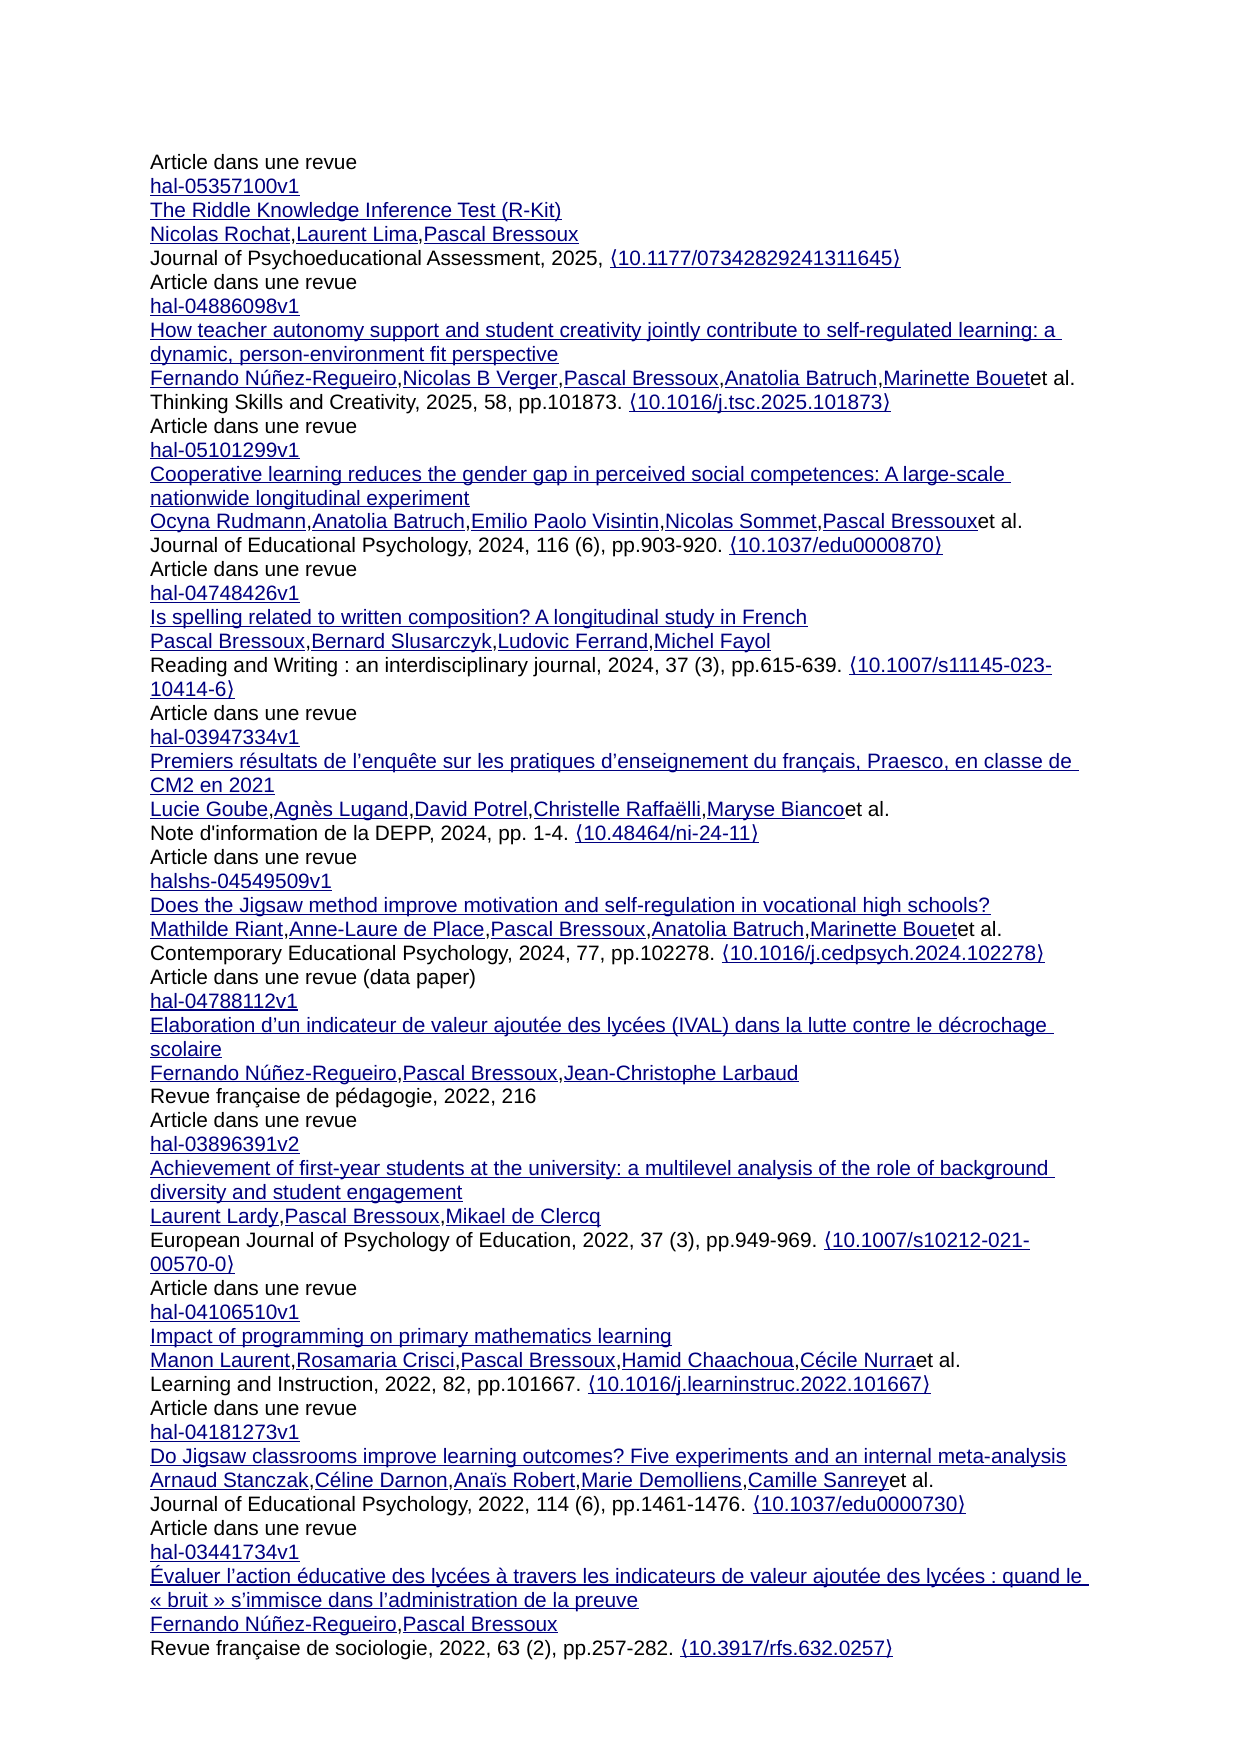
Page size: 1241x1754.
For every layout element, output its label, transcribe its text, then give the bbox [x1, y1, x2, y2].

table_cell Elaboration d’un indicateur de valeur ajoutée des lycées (IVAL) dans la lutte contre le décrochage scolaire Fernando Núñez-Regueiro,Pascal Bressoux,Jean-Christophe Larbaud Revue française de pédagogie, 2022, 216 Article dans une revue hal-03896391v2 [150, 1013, 1090, 1156]
table_cell Premiers résultats de l’enquête sur les pratiques d’enseignement du français, Praesco, en classe de CM2 en 2021 Lucie Goube,Agnès Lugand,David Potrel,Christelle Raffaëlli,Maryse Biancoet al. Note d'information de la DEPP, 2024, pp. 1-4. ⟨10.48464/ni-24-11⟩ Article dans une revue halshs-04549509v1 [150, 749, 1090, 893]
table_cell Does the Jigsaw method improve motivation and self-regulation in vocational high schools? Mathilde Riant,Anne-Laure de Place,Pascal Bressoux,Anatolia Batruch,Marinette Bouetet al. Contemporary Educational Psychology, 2024, 77, pp.102278. ⟨10.1016/j.cedpsych.2024.102278⟩ Article dans une revue (data paper) hal-04788112v1 [150, 893, 1090, 1012]
table_cell The Riddle Knowledge Inference Test (R-Kit) Nicolas Rochat,Laurent Lima,Pascal Bressoux Journal of Psychoeducational Assessment, 2025, ⟨10.1177/07342829241311645⟩ Article dans une revue hal-04886098v1 [150, 198, 1090, 318]
table_cell Cooperative learning reduces the gender gap in perceived social competences: A large-scale nationwide longitudinal experiment Ocyna Rudmann,Anatolia Batruch,Emilio Paolo Visintin,Nicolas Sommet,Pascal Bressouxet al. Journal of Educational Psychology, 2024, 116 (6), pp.903-920. ⟨10.1037/edu0000870⟩ Article dans une revue hal-04748426v1 [150, 461, 1090, 605]
table_cell Article dans une revue hal-05357100v1 [150, 150, 1090, 198]
table_cell Is spelling related to written composition? A longitudinal study in French Pascal Bressoux,Bernard Slusarczyk,Ludovic Ferrand,Michel Fayol Reading and Writing : an interdisciplinary journal, 2024, 37 (3), pp.615-639. ⟨10.1007/s11145-023-10414-6⟩ Article dans une revue hal-03947334v1 [150, 605, 1090, 749]
table_cell Évaluer l’action éducative des lycées à travers les indicateurs de valeur ajoutée des lycées : quand le « bruit » s’immisce dans l’administration de la preuve Fernando Núñez-Regueiro,Pascal Bressoux Revue française de sociologie, 2022, 63 (2), pp.257-282. ⟨10.3917/rfs.632.0257⟩ [150, 1564, 1090, 1659]
table_cell Impact of programming on primary mathematics learning Manon Laurent,Rosamaria Crisci,Pascal Bressoux,Hamid Chaachoua,Cécile Nurraet al. Learning and Instruction, 2022, 82, pp.101667. ⟨10.1016/j.learninstruc.2022.101667⟩ Article dans une revue hal-04181273v1 [150, 1324, 1090, 1444]
table_cell How teacher autonomy support and student creativity jointly contribute to self-regulated learning: a dynamic, person-environment fit perspective Fernando Núñez-Regueiro,Nicolas B Verger,Pascal Bressoux,Anatolia Batruch,Marinette Bouetet al. Thinking Skills and Creativity, 2025, 58, pp.101873. ⟨10.1016/j.tsc.2025.101873⟩ Article dans une revue hal-05101299v1 [150, 318, 1090, 461]
table_cell Do Jigsaw classrooms improve learning outcomes? Five experiments and an internal meta-analysis Arnaud Stanczak,Céline Darnon,Anaïs Robert,Marie Demolliens,Camille Sanreyet al. Journal of Educational Psychology, 2022, 114 (6), pp.1461-1476. ⟨10.1037/edu0000730⟩ Article dans une revue hal-03441734v1 [150, 1444, 1090, 1563]
table_cell Achievement of first-year students at the university: a multilevel analysis of the role of background diversity and student engagement Laurent Lardy,Pascal Bressoux,Mikael de Clercq European Journal of Psychology of Education, 2022, 37 (3), pp.949-969. ⟨10.1007/s10212-021-00570-0⟩ Article dans une revue hal-04106510v1 [150, 1156, 1090, 1324]
